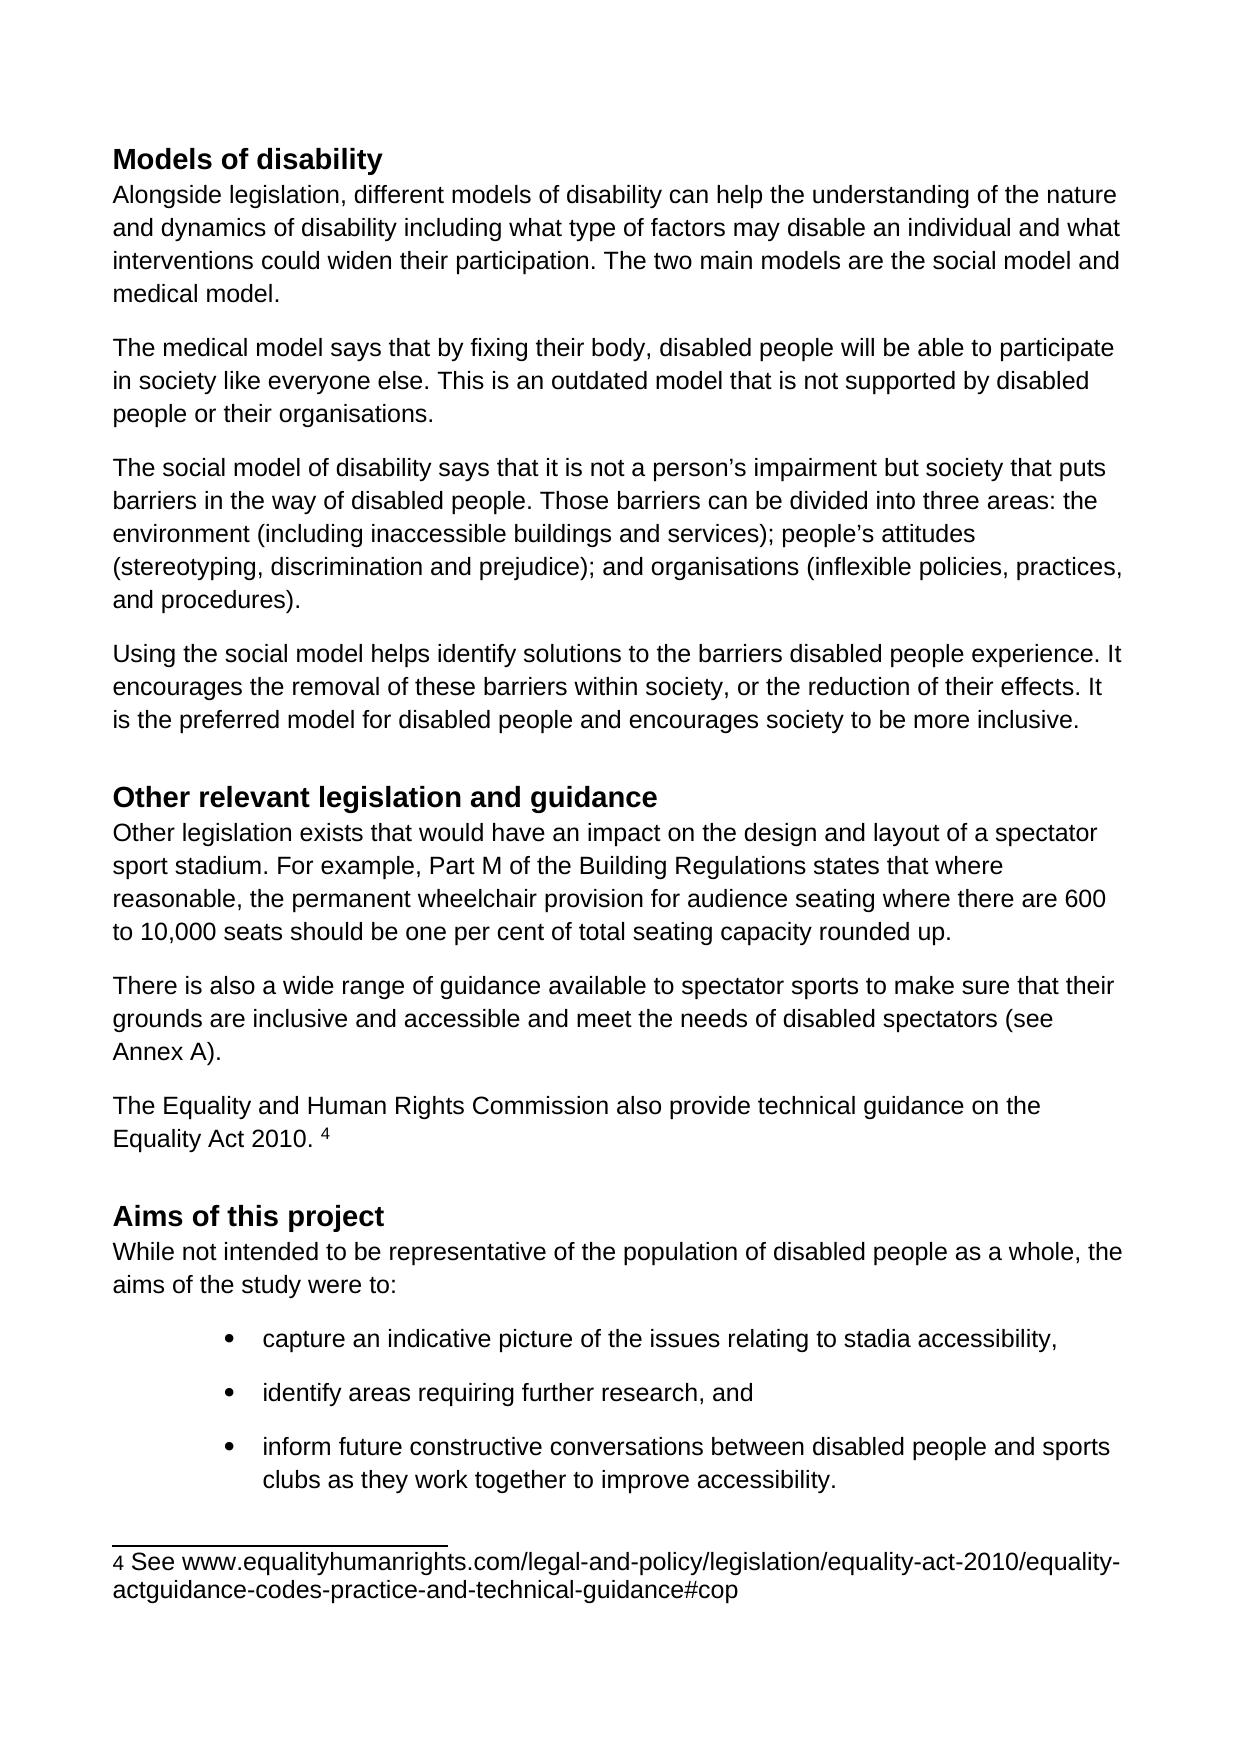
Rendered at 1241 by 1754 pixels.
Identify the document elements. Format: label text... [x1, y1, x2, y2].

text Using the social model helps identify solutions to the barriers disabled people experience. It encourages the removal of these barriers within society, or the reduction of their effects. It is the preferred model for disabled people and encourages society to be more inclusive. [112, 639, 1128, 734]
list identify areas requiring further research, and [225, 1378, 1128, 1407]
text There is also a wide range of guidance available to spectator sports to make sure that their grounds are inclusive and accessible and meet the needs of disabled spectators (see Annex A). [112, 971, 1128, 1066]
text While not intended to be representative of the population of disabled people as a whole, the aims of the study were to: [112, 1237, 1128, 1299]
text The social model of disability says that it is not a person’s impairment but society that puts barriers in the way of disabled people. Those barriers can be divided into three areas: the environment (including inaccessible buildings and services); people’s attitudes (stereotyping, discrimination and prejudice); and organisations (inflexible policies, practices, and procedures). [112, 453, 1128, 614]
subtitle Other relevant legislation and guidance [112, 780, 1128, 813]
list capture an indicative picture of the issues relating to stadia accessibility, [225, 1324, 1128, 1353]
subtitle Models of disability [112, 142, 1128, 175]
subtitle Aims of this project [112, 1199, 1128, 1232]
text Alongside legislation, different models of disability can help the understanding of the nature and dynamics of disability including what type of factors may disable an individual and what interventions could widen their participation. The two main models are the social model and medical model. [112, 180, 1128, 308]
text The Equality and Human Rights Commission also provide technical guidance on the Equality Act 2010. [112, 1091, 1128, 1153]
text Other legislation exists that would have an impact on the design and layout of a spectator sport stadium. For example, Part M of the Building Regulations states that where reasonable, the permanent wheelchair provision for audience seating where there are 600 to 10,000 seats should be one per cent of total seating capacity rounded up. [112, 818, 1128, 946]
list inform future constructive conversations between disabled people and sports clubs as they work together to improve accessibility. [225, 1432, 1128, 1494]
text See www.equalityhumanrights.com/legal-and-policy/legislation/equality-act-2010/equality-actguidance-codes-practice-and-technical-guidance#cop [112, 1546, 1128, 1604]
text The medical model says that by fixing their body, disabled people will be able to participate in society like everyone else. This is an outdated model that is not supported by disabled people or their organisations. [112, 333, 1128, 428]
